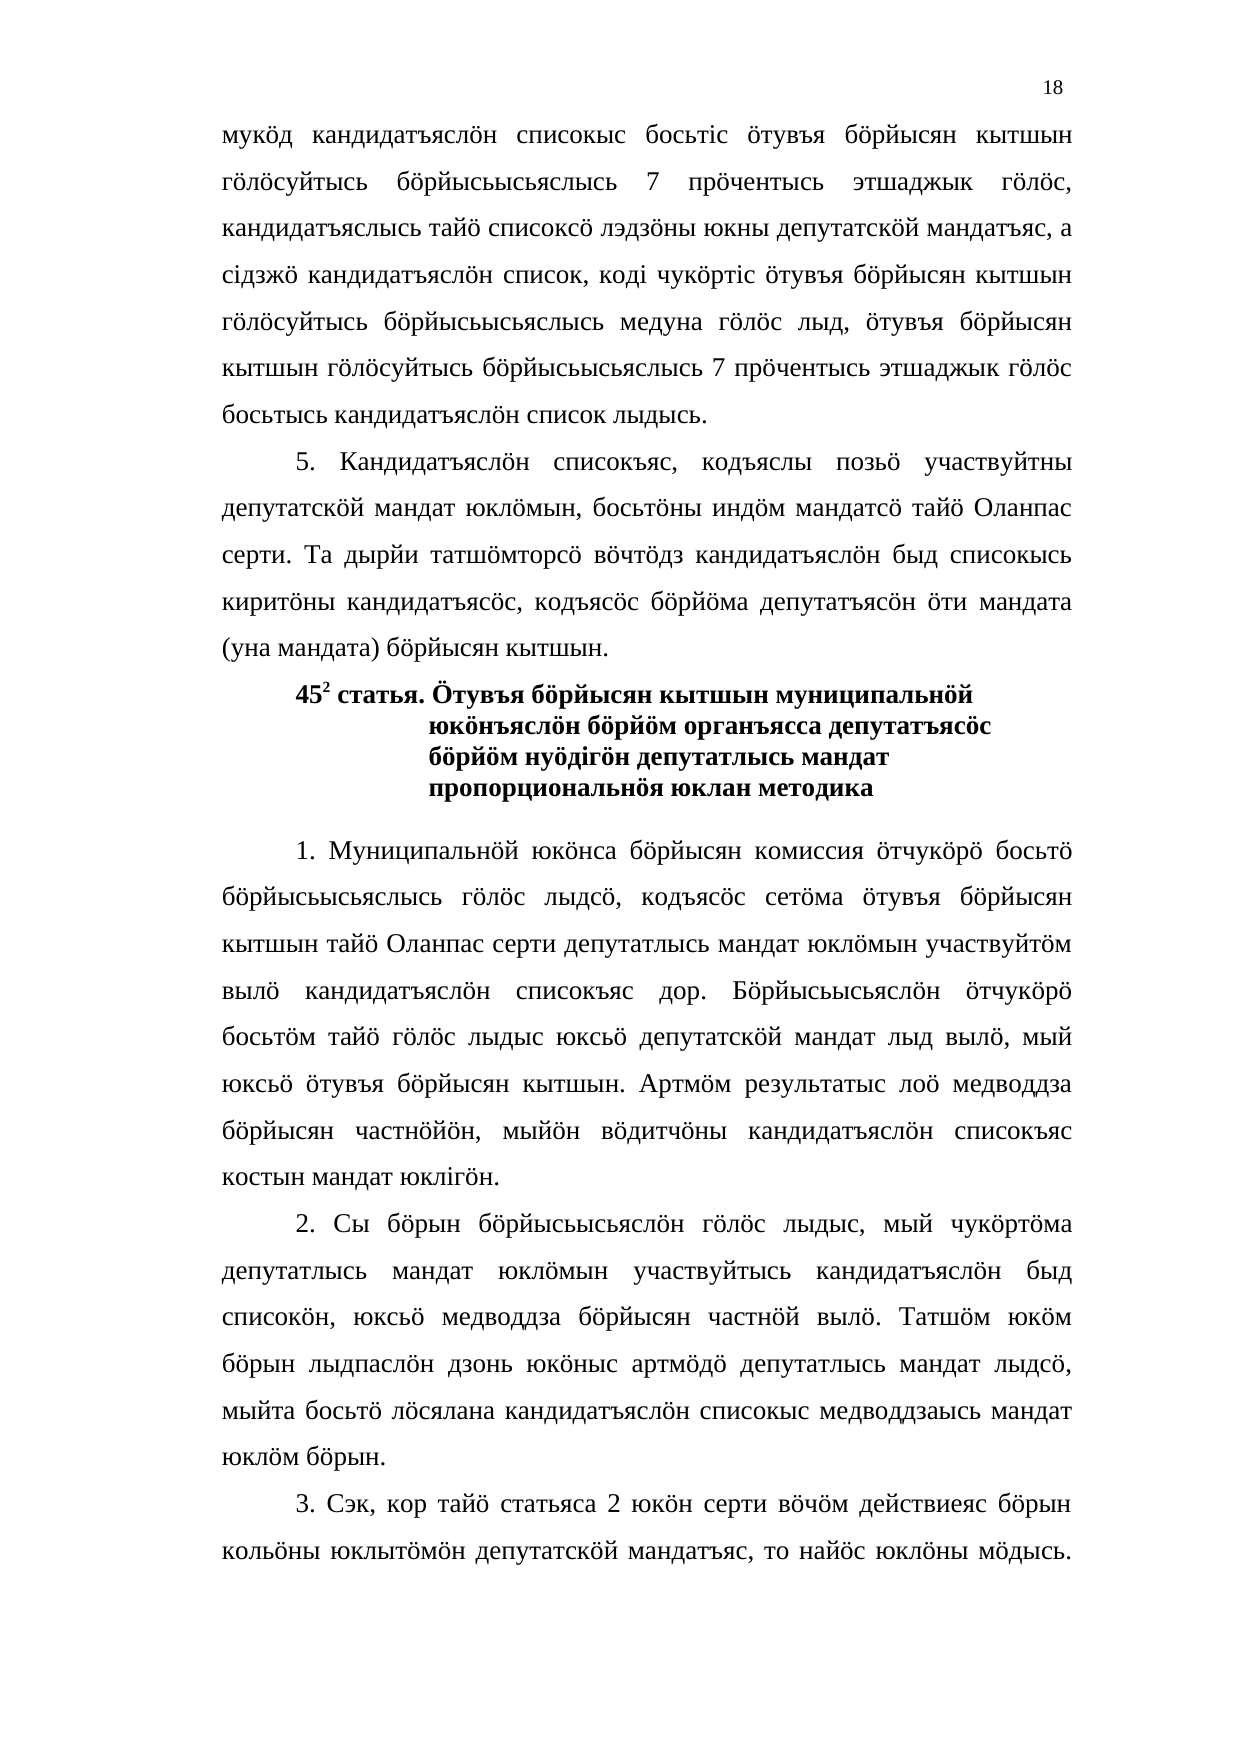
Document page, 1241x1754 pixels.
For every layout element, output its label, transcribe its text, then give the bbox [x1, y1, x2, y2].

text юкöнъяслöн бöрйöм органъясса депутатъясöс [222, 709, 1073, 740]
text бöрйöм нуöдiгöн депутатлысь мандат [222, 740, 1073, 772]
text 452 статья. Öтувъя бöрйысян кытшын муниципальнöй [222, 678, 1073, 709]
text 1. Муниципальнöй юкöнса бöрйысян комиссия öтчукöрö босьтö бöрйысьысьяслысь гöлöс лыдсö, кодъясöс сетöма öтувъя бöрйысян кытшын тайö Оланпас серти депутатлысь мандат юклöмын участвуйтöм вылö кандидатъяслöн списокъяс дор. Бöрйысьысьяслöн öтчукöрö босьтöм тайö гöлöс лыдыс юксьö депутатскöй мандат лыд вылö, мый юксьö öтувъя бöрйысян кытшын. Артмöм результатыс лоö медводдза бöрйысян частнöйöн, мыйöн вöдитчöны кандидатъяслöн списокъяс костын мандат юклiгöн. [222, 834, 1073, 1192]
text 2. Сы бöрын бöрйысьысьяслöн гöлöс лыдыс, мый чукöртöма депутатлысь мандат юклöмын участвуйтысь кандидатъяслöн быд списокöн, юксьö медводдза бöрйысян частнöй вылö. Татшöм юкöм бöрын лыдпаслöн дзонь юкöныс артмöдö депутатлысь мандат лыдсö, мыйта босьтö лöсялана кандидатъяслöн списокыс медводдзаысь мандат юклöм бöрын. [222, 1207, 1073, 1472]
text пропорциональнöя юклан методика [222, 772, 1073, 803]
text 3. Сэк, кор тайö статьяса 2 юкöн серти вöчöм действиеяс бöрын кольöны юклытöмöн депутатскöй мандатъяс, то найöс юклöны мöдысь. [222, 1487, 1073, 1565]
text 5. Кандидатъяслöн списокъяс, кодъяслы позьö участвуйтны депутатскöй мандат юклöмын, босьтöны индöм мандатсö тайö Оланпас серти. Та дырйи татшöмторсö вöчтöдз кандидатъяслöн быд списокысь киритöны кандидатъясöс, кодъясöс бöрйöма депутатъясöн öти мандата (уна мандата) бöрйысян кытшын. [222, 445, 1073, 663]
text мукöд кандидатъяслöн списокыс босьтiс öтувъя бöрйысян кытшын гöлöсуйтысь бöрйысьысьяслысь 7 прöчентысь этшаджык гöлöс, кандидатъяслысь тайö списоксö лэдзöны юкны депутатскöй мандатъяс, а сiдзжö кандидатъяслöн список, кодi чукöртiс öтувъя бöрйысян кытшын гöлöсуйтысь бöрйысьысьяслысь медуна гöлöс лыд, öтувъя бöрйысян кытшын гöлöсуйтысь бöрйысьысьяслысь 7 прöчентысь этшаджык гöлöс босьтысь кандидатъяслöн список лыдысь. [222, 118, 1073, 429]
